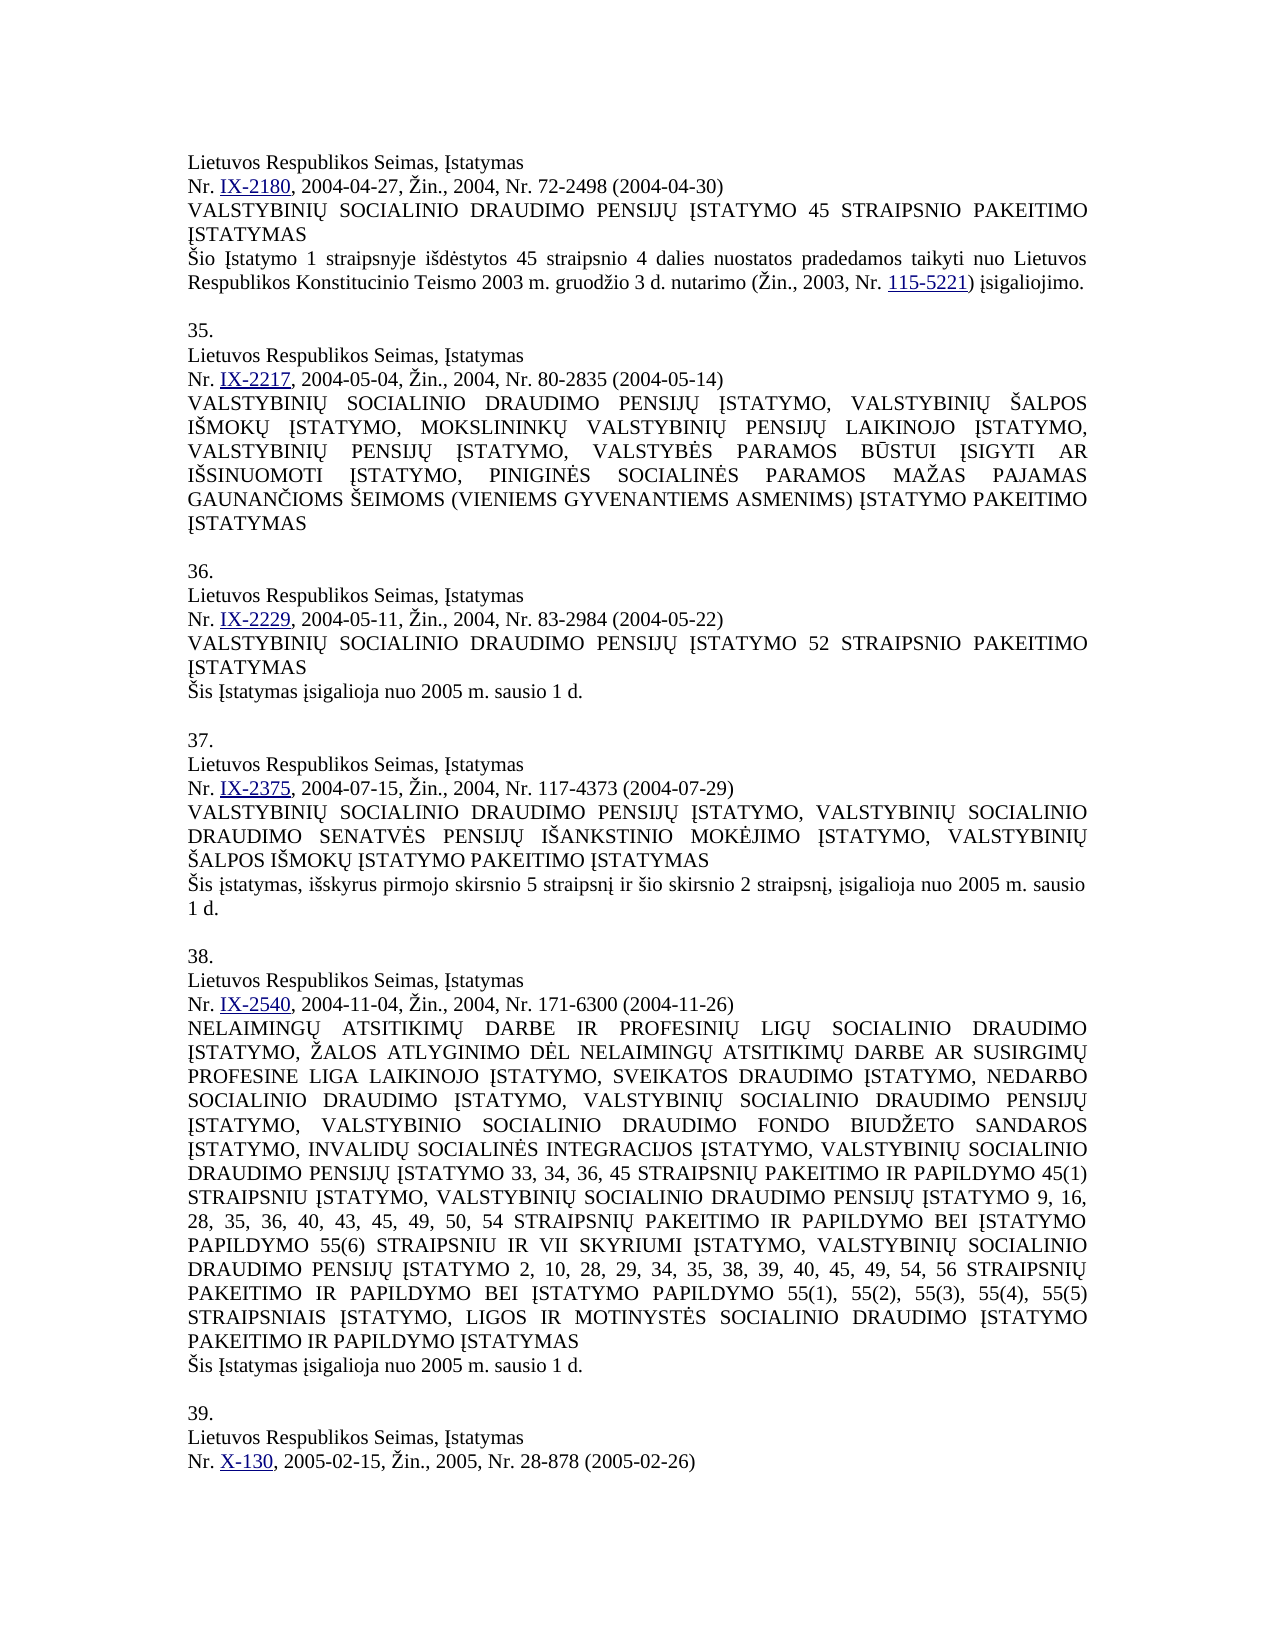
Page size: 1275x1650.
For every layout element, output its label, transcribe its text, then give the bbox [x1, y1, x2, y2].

text VALSTYBINIŲ SOCIALINIO DRAUDIMO PENSIJŲ ĮSTATYMO, VALSTYBINIŲ ŠALPOS IŠMOKŲ ĮSTATYMO, MOKSLININKŲ VALSTYBINIŲ PENSIJŲ LAIKINOJO ĮSTATYMO, VALSTYBINIŲ PENSIJŲ ĮSTATYMO, VALSTYBĖS PARAMOS BŪSTUI ĮSIGYTI AR IŠSINUOMOTI ĮSTATYMO, PINIGINĖS SOCIALINĖS PARAMOS MAŽAS PAJAMAS GAUNANČIOMS ŠEIMOMS (VIENIEMS GYVENANTIEMS ASMENIMS) ĮSTATYMO PAKEITIMO ĮSTATYMAS [187, 391, 1088, 535]
text 39. [187, 1401, 1088, 1425]
text VALSTYBINIŲ SOCIALINIO DRAUDIMO PENSIJŲ ĮSTATYMO 52 STRAIPSNIO PAKEITIMO ĮSTATYMAS [187, 631, 1088, 679]
text 37. [187, 727, 1088, 752]
text 38. [187, 944, 1088, 968]
text 36. [187, 559, 1088, 583]
text Lietuvos Respublikos Seimas, Įstatymas [187, 150, 1088, 174]
text Nr. IX-2180, 2004-04-27, Žin., 2004, Nr. 72-2498 (2004-04-30) [187, 174, 1088, 198]
text 35. [187, 318, 1088, 342]
text Lietuvos Respublikos Seimas, Įstatymas [187, 1425, 1088, 1449]
text VALSTYBINIŲ SOCIALINIO DRAUDIMO PENSIJŲ ĮSTATYMO, VALSTYBINIŲ SOCIALINIO DRAUDIMO SENATVĖS PENSIJŲ IŠANKSTINIO MOKĖJIMO ĮSTATYMO, VALSTYBINIŲ ŠALPOS IŠMOKŲ ĮSTATYMO PAKEITIMO ĮSTATYMAS [187, 800, 1088, 872]
text Lietuvos Respublikos Seimas, Įstatymas [187, 752, 1088, 776]
text Nr. X-130, 2005-02-15, Žin., 2005, Nr. 28-878 (2005-02-26) [187, 1449, 1088, 1473]
text Nr. IX-2217, 2004-05-04, Žin., 2004, Nr. 80-2835 (2004-05-14) [187, 367, 1088, 391]
text Lietuvos Respublikos Seimas, Įstatymas [187, 583, 1088, 607]
text NELAIMINGŲ ATSITIKIMŲ DARBE IR PROFESINIŲ LIGŲ SOCIALINIO DRAUDIMO ĮSTATYMO, ŽALOS ATLYGINIMO DĖL NELAIMINGŲ ATSITIKIMŲ DARBE AR SUSIRGIMŲ PROFESINE LIGA LAIKINOJO ĮSTATYMO, SVEIKATOS DRAUDIMO ĮSTATYMO, NEDARBO SOCIALINIO DRAUDIMO ĮSTATYMO, VALSTYBINIŲ SOCIALINIO DRAUDIMO PENSIJŲ ĮSTATYMO, VALSTYBINIO SOCIALINIO DRAUDIMO FONDO BIUDŽETO SANDAROS ĮSTATYMO, INVALIDŲ SOCIALINĖS INTEGRACIJOS ĮSTATYMO, VALSTYBINIŲ SOCIALINIO DRAUDIMO PENSIJŲ ĮSTATYMO 33, 34, 36, 45 STRAIPSNIŲ PAKEITIMO IR PAPILDYMO 45(1) STRAIPSNIU ĮSTATYMO, VALSTYBINIŲ SOCIALINIO DRAUDIMO PENSIJŲ ĮSTATYMO 9, 16, 28, 35, 36, 40, 43, 45, 49, 50, 54 STRAIPSNIŲ PAKEITIMO IR PAPILDYMO BEI ĮSTATYMO PAPILDYMO 55(6) STRAIPSNIU IR VII SKYRIUMI ĮSTATYMO, VALSTYBINIŲ SOCIALINIO DRAUDIMO PENSIJŲ ĮSTATYMO 2, 10, 28, 29, 34, 35, 38, 39, 40, 45, 49, 54, 56 STRAIPSNIŲ PAKEITIMO IR PAPILDYMO BEI ĮSTATYMO PAPILDYMO 55(1), 55(2), 55(3), 55(4), 55(5) STRAIPSNIAIS ĮSTATYMO, LIGOS IR MOTINYSTĖS SOCIALINIO DRAUDIMO ĮSTATYMO PAKEITIMO IR PAPILDYMO ĮSTATYMAS [187, 1016, 1088, 1353]
text Šis Įstatymas įsigalioja nuo 2005 m. sausio 1 d. [187, 679, 1088, 703]
text Šis Įstatymas įsigalioja nuo 2005 m. sausio 1 d. [187, 1353, 1088, 1377]
text Lietuvos Respublikos Seimas, Įstatymas [187, 968, 1088, 992]
text VALSTYBINIŲ SOCIALINIO DRAUDIMO PENSIJŲ ĮSTATYMO 45 STRAIPSNIO PAKEITIMO ĮSTATYMAS [187, 198, 1088, 246]
text Nr. IX-2540, 2004-11-04, Žin., 2004, Nr. 171-6300 (2004-11-26) [187, 992, 1088, 1016]
text Lietuvos Respublikos Seimas, Įstatymas [187, 342, 1088, 367]
text Šis įstatymas, išskyrus pirmojo skirsnio 5 straipsnį ir šio skirsnio 2 straipsnį, įsigalioja nuo 2005 m. sausio 1 d. [187, 872, 1088, 920]
text Nr. IX-2375, 2004-07-15, Žin., 2004, Nr. 117-4373 (2004-07-29) [187, 776, 1088, 800]
text Šio Įstatymo 1 straipsnyje išdėstytos 45 straipsnio 4 dalies nuostatos pradedamos taikyti nuo Lietuvos Respublikos Konstitucinio Teismo 2003 m. gruodžio 3 d. nutarimo (Žin., 2003, Nr. 115-5221) įsigaliojimo. [187, 246, 1088, 294]
text Nr. IX-2229, 2004-05-11, Žin., 2004, Nr. 83-2984 (2004-05-22) [187, 607, 1088, 631]
